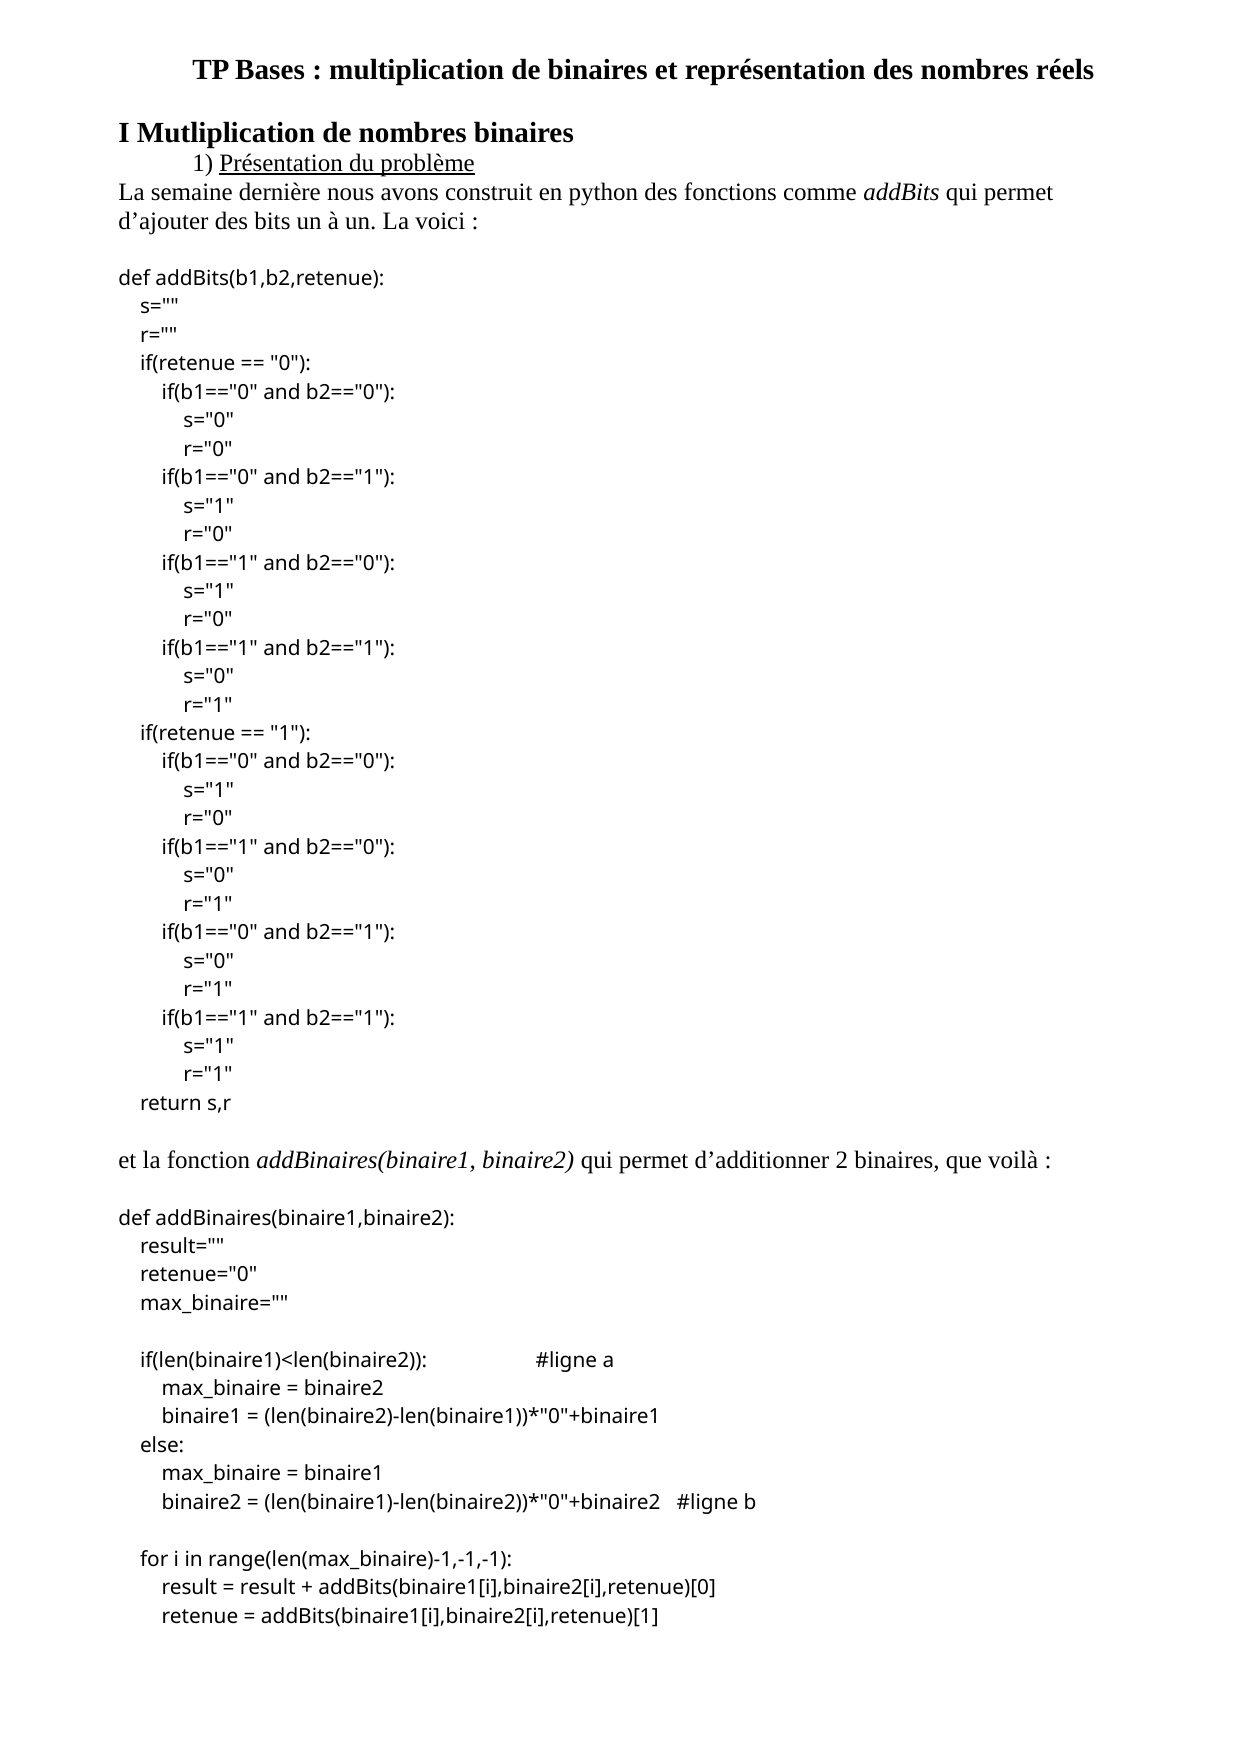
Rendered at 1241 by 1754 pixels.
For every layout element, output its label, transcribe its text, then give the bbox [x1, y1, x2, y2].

text r="0" [118, 434, 1122, 462]
text TP Bases : multiplication de binaires et représentation des nombres réels [118, 52, 1122, 86]
text result = result + addBits(binaire1[i],binaire2[i],retenue)[0] [118, 1572, 1122, 1601]
text if(b1=="0" and b2=="1"): [118, 462, 1122, 491]
text max_binaire = binaire2 [118, 1373, 1122, 1402]
text binaire2 = (len(binaire1)-len(binaire2))*"0"+binaire2 #ligne b [118, 1487, 1122, 1515]
text if(b1=="0" and b2=="1"): [118, 917, 1122, 946]
text et la fonction addBinaires(binaire1, binaire2) qui permet d’additionner 2 binaires, que voilà : [118, 1145, 1122, 1174]
text if(b1=="1" and b2=="0"): [118, 832, 1122, 860]
text if(len(binaire1)<len(binaire2)): #ligne a [118, 1345, 1122, 1373]
text s="0" [118, 860, 1122, 889]
text r="" [118, 320, 1122, 348]
text binaire1 = (len(binaire2)-len(binaire1))*"0"+binaire1 [118, 1402, 1122, 1430]
text result="" [118, 1231, 1122, 1259]
text s="1" [118, 775, 1122, 803]
text if(b1=="1" and b2=="0"): [118, 548, 1122, 576]
text else: [118, 1430, 1122, 1458]
text if(b1=="1" and b2=="1"): [118, 1003, 1122, 1031]
text r="0" [118, 604, 1122, 633]
text def addBits(b1,b2,retenue): [118, 263, 1122, 292]
text r="1" [118, 889, 1122, 917]
text s="1" [118, 491, 1122, 519]
text s="0" [118, 661, 1122, 690]
text if(retenue == "0"): [118, 348, 1122, 377]
text r="1" [118, 974, 1122, 1003]
text r="1" [118, 1059, 1122, 1088]
text r="1" [118, 690, 1122, 718]
text retenue="0" [118, 1259, 1122, 1288]
text s="1" [118, 576, 1122, 604]
text if(b1=="0" and b2=="0"): [118, 377, 1122, 405]
text I Mutliplication de nombres binaires [118, 115, 1122, 148]
text if(retenue == "1"): [118, 718, 1122, 747]
text if(b1=="1" and b2=="1"): [118, 633, 1122, 661]
text if(b1=="0" and b2=="0"): [118, 747, 1122, 775]
text 1) Présentation du problème [118, 148, 1122, 177]
text retenue = addBits(binaire1[i],binaire2[i],retenue)[1] [118, 1601, 1122, 1629]
text for i in range(len(max_binaire)-1,-1,-1): [118, 1544, 1122, 1572]
text return s,r [118, 1088, 1122, 1116]
text r="0" [118, 803, 1122, 832]
text s="0" [118, 946, 1122, 974]
text max_binaire="" [118, 1288, 1122, 1316]
text def addBinaires(binaire1,binaire2): [118, 1203, 1122, 1231]
text s="" [118, 292, 1122, 320]
text max_binaire = binaire1 [118, 1458, 1122, 1487]
text r="0" [118, 519, 1122, 548]
text La semaine dernière nous avons construit en python des fonctions comme addBits qui permet d’ajouter des bits un à un. La voici : [118, 177, 1122, 234]
text s="0" [118, 405, 1122, 434]
text s="1" [118, 1031, 1122, 1059]
